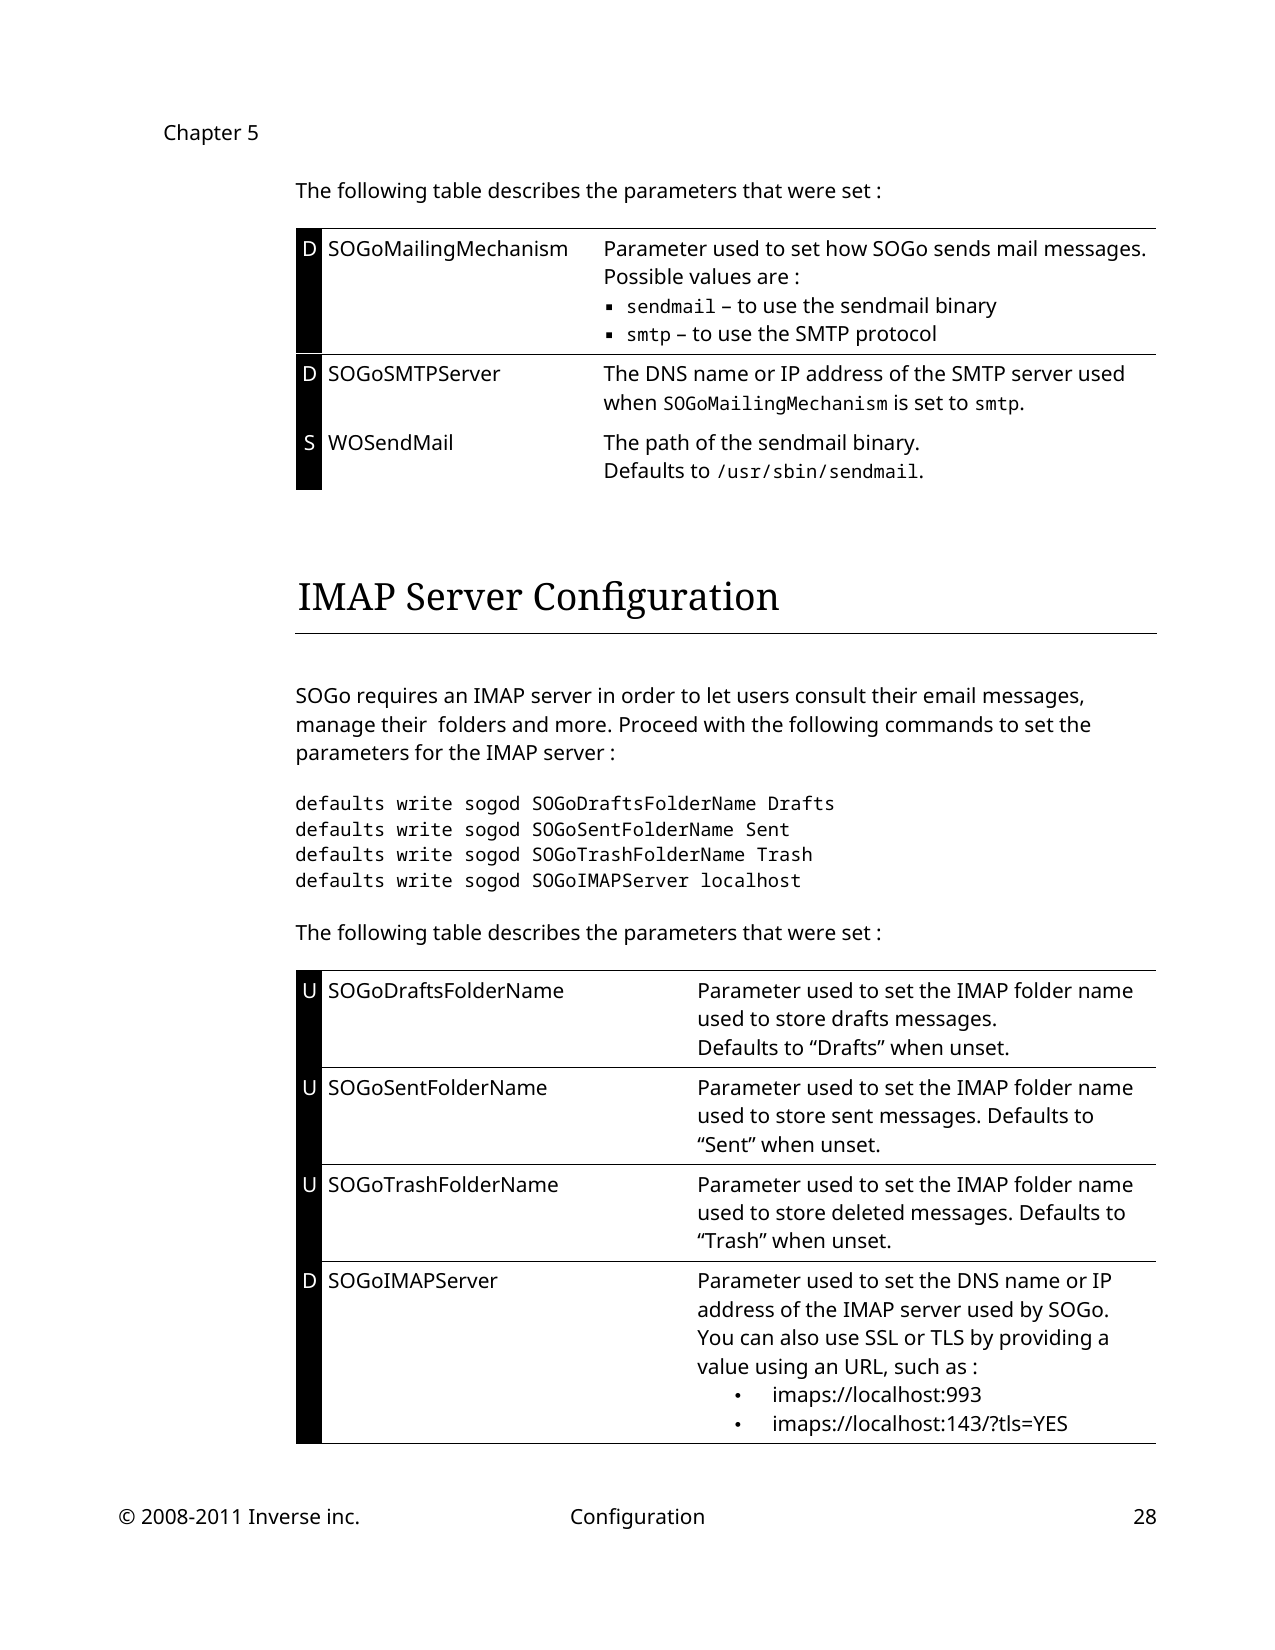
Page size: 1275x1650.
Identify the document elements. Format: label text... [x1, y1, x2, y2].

table_cell U [296, 1068, 322, 1164]
table_header D [296, 229, 322, 353]
text defaults write sogod SOGoIMAPServer localhost [295, 867, 1157, 893]
table_cell Parameter used to set the IMAP folder name used to store sent messages. Defaults to “Sent” when unset. [691, 1068, 1156, 1164]
text The following table describes the parameters that were set : [295, 176, 1157, 204]
text defaults write sogod SOGoSentFolderName Sent [295, 816, 1157, 842]
table_header Parameter used to set the IMAP folder name used to store drafts messages. Defaults to “Drafts” when unset. [691, 971, 1156, 1067]
table_header SOGoDraftsFolderName [322, 971, 691, 1067]
table_cell The path of the sendmail binary. Defaults to /usr/sbin/sendmail. [598, 422, 1156, 490]
text defaults write sogod SOGoTrashFolderName Trash [295, 842, 1157, 867]
table_cell Parameter used to set the DNS name or IP address of the IMAP server used by SOGo. You can also use SSL or TLS by providing a value using an URL, such as : imaps://localhost:993 imaps://localhost:143/?tls=YES [691, 1262, 1156, 1443]
table_cell S [296, 422, 322, 490]
table_cell U [296, 1165, 322, 1261]
table_cell WOSendMail [322, 422, 598, 490]
text SOGo requires an IMAP server in order to let users consult their email messages, manage their folders and more. Proceed with the following commands to set the parameters for the IMAP server : [295, 682, 1157, 767]
table_cell SOGoTrashFolderName [322, 1165, 691, 1261]
table_cell D [296, 1262, 322, 1443]
table_header Parameter used to set how SOGo sends mail messages. Possible values are : ◾ sendmail – to use the sendmail binary ◾ smtp – to use the SMTP protocol [598, 229, 1156, 353]
table_cell The DNS name or IP address of the SMTP server used when SOGoMailingMechanism is set to smtp. [598, 355, 1156, 422]
table_header U [296, 971, 322, 1067]
table_cell SOGoSentFolderName [322, 1068, 691, 1164]
table_cell SOGoSMTPServer [322, 355, 598, 422]
table_cell D [296, 355, 322, 422]
table_header SOGoMailingMechanism [322, 229, 598, 353]
text defaults write sogod SOGoDraftsFolderName Drafts [295, 791, 1157, 816]
text The following table describes the parameters that were set : [295, 918, 1157, 947]
table_cell Parameter used to set the IMAP folder name used to store deleted messages. Defaults to “Trash” when unset. [691, 1165, 1156, 1261]
subtitle IMAP Server Configuration [295, 570, 1157, 633]
table_cell SOGoIMAPServer [322, 1262, 691, 1443]
